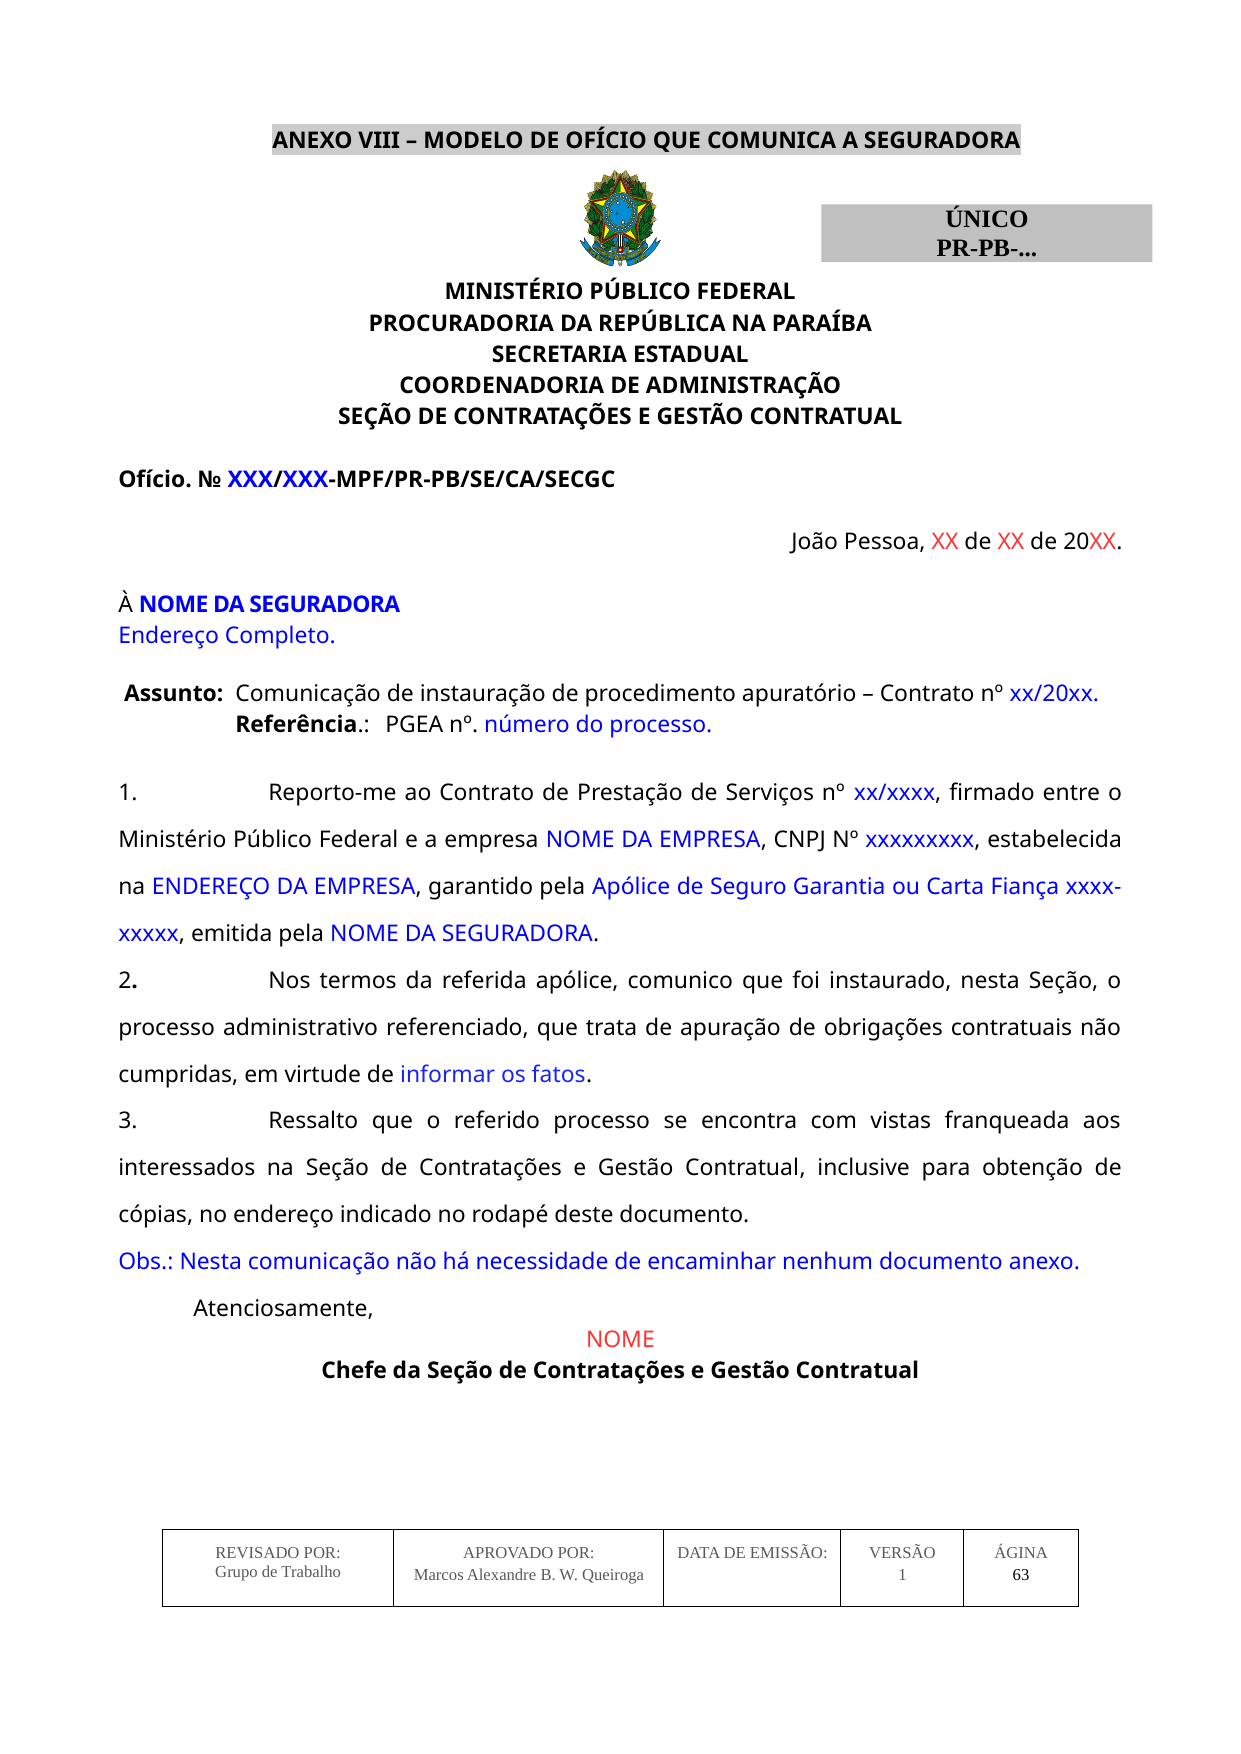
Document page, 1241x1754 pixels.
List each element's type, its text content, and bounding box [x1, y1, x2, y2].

text SECRETARIA ESTADUAL [118, 338, 1122, 369]
table_header Assunto: [118, 671, 229, 745]
table_header Comunicação de instauração de procedimento apuratório – Contrato nº xx/20xx. Referência.: PGEA nº. número do processo. [229, 671, 1122, 745]
text 2. Nos termos da referida apólice, comunico que foi instaurado, nesta Seção, o processo administrativo referenciado, que trata de apuração de obrigações contratuais não cumpridas, em virtude de informar os fatos. [118, 964, 1122, 1089]
text Chefe da Seção de Contratações e Gestão Contratual [118, 1354, 1122, 1386]
text Atenciosamente, [118, 1292, 1122, 1323]
text PROCURADORIA DA REPÚBLICA NA PARAÍBA [118, 307, 1122, 338]
text 1. Reporto-me ao Contrato de Prestação de Serviços nº xx/xxxx, firmado entre o Ministério Público Federal e a empresa NOME DA EMPRESA, CNPJ Nº xxxxxxxxx, estabelecida na ENDEREÇO DA EMPRESA, garantido pela Apólice de Seguro Garantia ou Carta Fiança xxxx-xxxxx, emitida pela NOME DA SEGURADORA. [118, 776, 1122, 948]
text Ofício. № XXX/XXX-MPF/PR-PB/SE/CA/SECGC [118, 463, 1122, 494]
text Endereço Completo. [118, 619, 1122, 650]
text À NOME DA SEGURADORA [118, 588, 1122, 619]
text NOME [118, 1323, 1122, 1354]
subtitle ANEXO VIII – MODELO DE OFÍCIO QUE COMUNICA A SEGURADORA [171, 124, 1122, 155]
text SEÇÃO DE CONTRATAÇÕES E GESTÃO CONTRATUAL [118, 400, 1122, 432]
text João Pessoa, XX de XX de 20XX. [118, 525, 1122, 557]
text 3. Ressalto que o referido processo se encontra com vistas franqueada aos interessados na Seção de Contratações e Gestão Contratual, inclusive para obtenção de cópias, no endereço indicado no rodapé deste documento. [118, 1104, 1122, 1229]
text COORDENADORIA DE ADMINISTRAÇÃO [118, 369, 1122, 400]
text Obs.: Nesta comunicação não há necessidade de encaminhar nenhum documento anexo. [118, 1245, 1122, 1276]
text MINISTÉRIO PÚBLICO FEDERAL [118, 275, 1122, 307]
